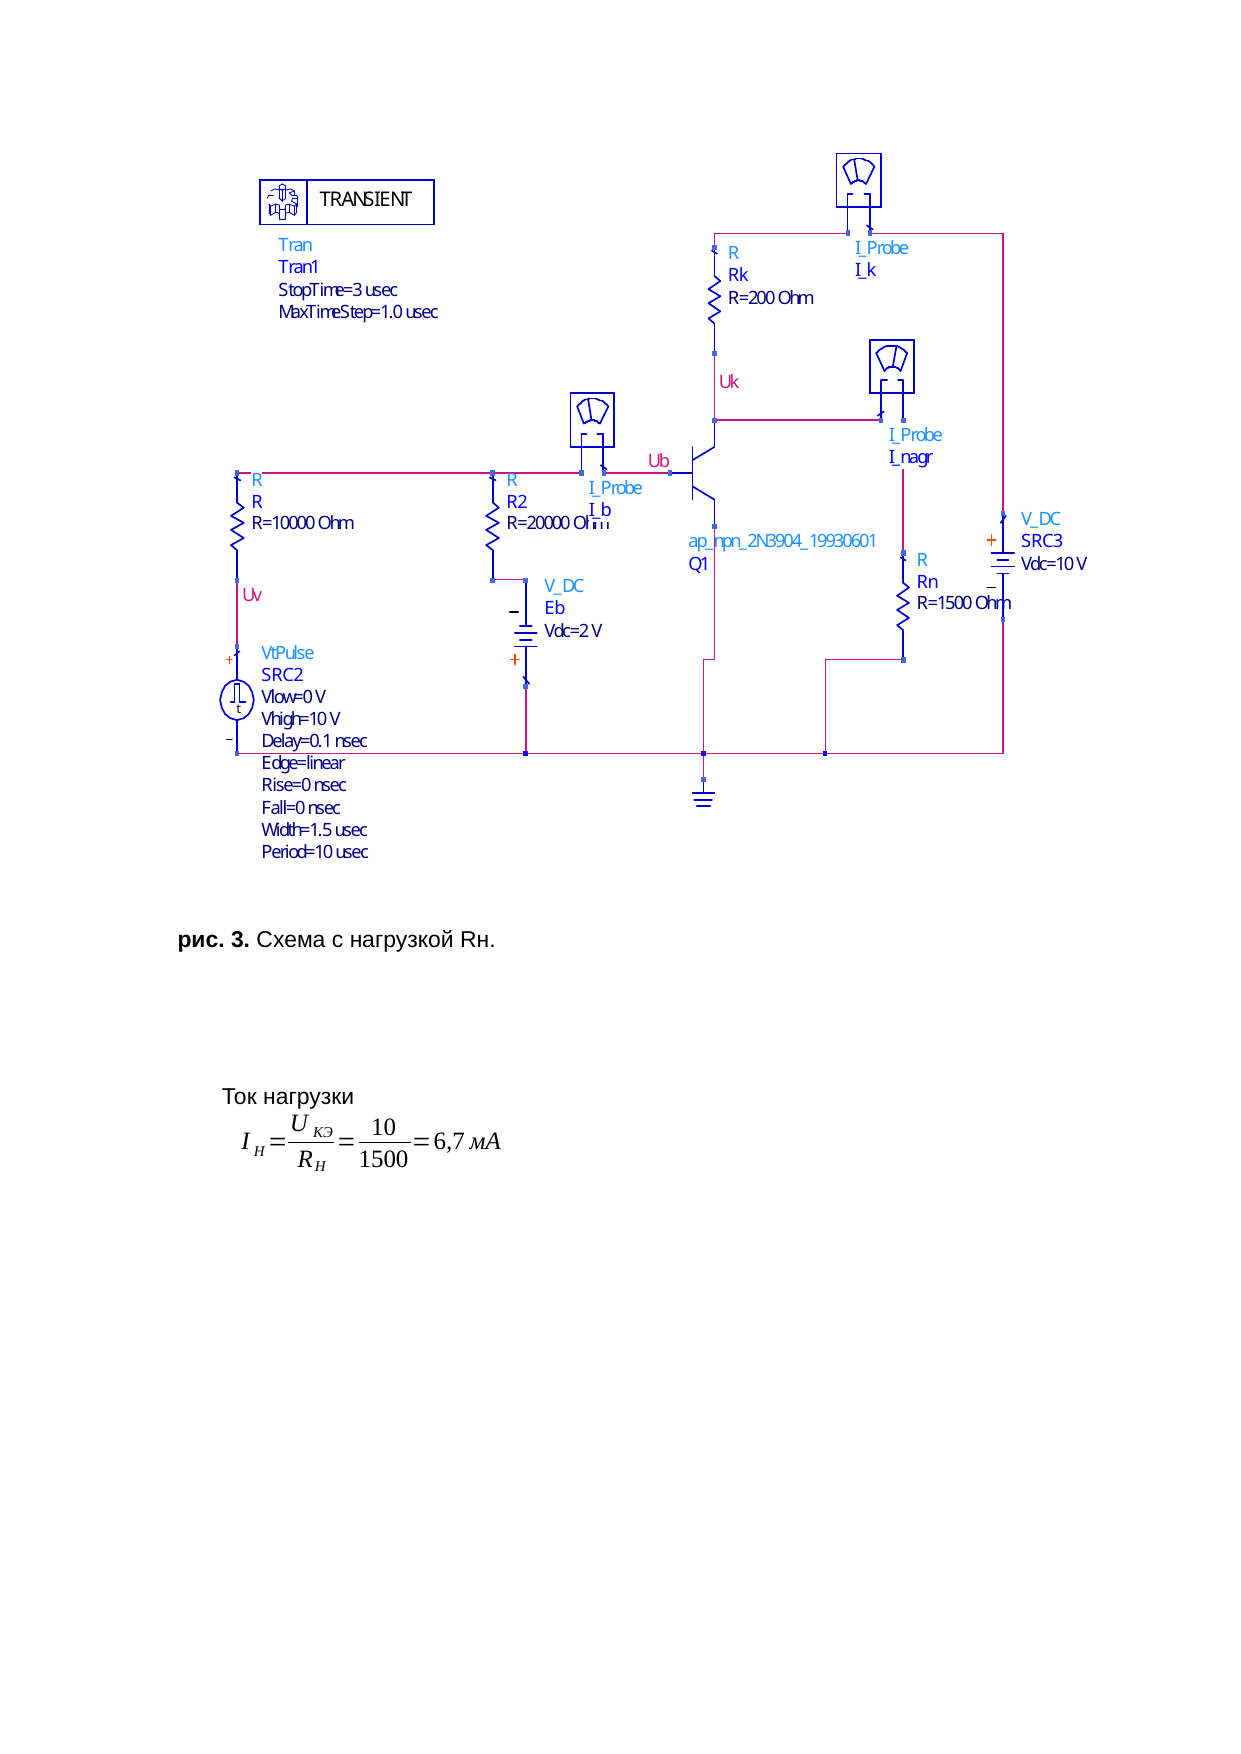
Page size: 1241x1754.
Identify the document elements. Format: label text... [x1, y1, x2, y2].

text рис. 3. Схема с нагрузкой Rн. [177, 926, 1152, 952]
text Ток нагрузки [222, 1083, 1152, 1109]
